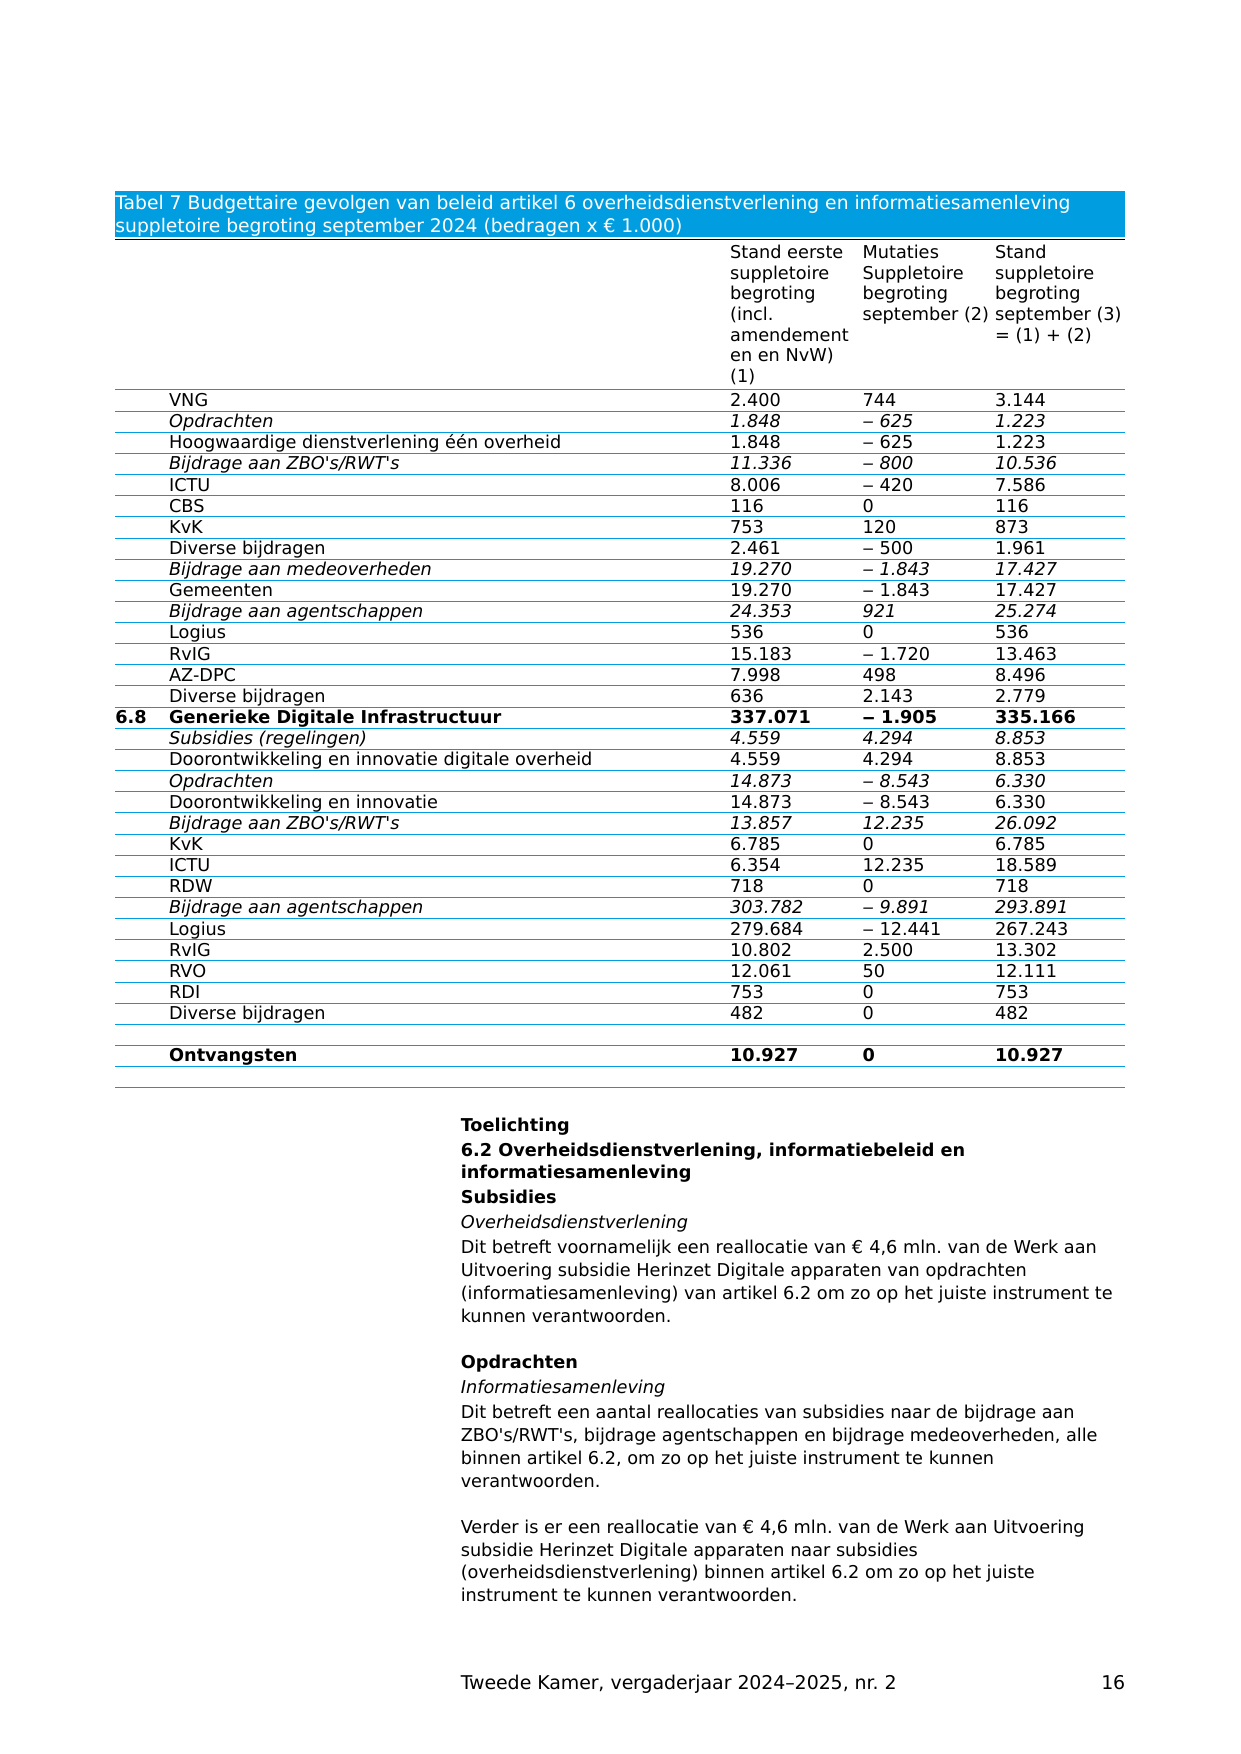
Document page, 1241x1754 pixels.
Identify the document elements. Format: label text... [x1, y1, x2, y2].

table_cell 1.223 [992, 433, 1125, 453]
table_cell 1.961 [992, 539, 1125, 558]
text Subsidies [461, 1186, 1125, 1208]
table_cell 17.427 [992, 560, 1125, 580]
table_cell 7.998 [727, 665, 859, 685]
table_cell 2.143 [860, 686, 992, 707]
table_cell [115, 919, 166, 939]
table_cell [860, 1067, 992, 1087]
table_cell [115, 1025, 166, 1045]
table_cell 12.061 [727, 961, 859, 981]
table_cell [860, 1025, 992, 1045]
table_cell 873 [992, 517, 1125, 537]
table_cell 0 [860, 623, 992, 643]
table_cell 8.853 [992, 729, 1125, 749]
table_cell ‒ 1.905 [860, 708, 992, 728]
table_cell 13.463 [992, 644, 1125, 664]
table_cell 0 [860, 1046, 992, 1066]
table_cell 10.802 [727, 940, 859, 960]
table_cell Subsidies (regelingen) [166, 729, 727, 749]
table_cell [115, 602, 166, 622]
table_cell 267.243 [992, 919, 1125, 939]
table_cell 50 [860, 961, 992, 981]
table_cell 7.586 [992, 475, 1125, 495]
text Overheidsdienstverlening [461, 1211, 1125, 1233]
table_cell 4.294 [860, 729, 992, 749]
text 6.2 Overheidsdienstverlening, informatiebeleid en informatiesamenleving [461, 1138, 1125, 1183]
table_cell ‒ 625 [860, 412, 992, 432]
table_cell 636 [727, 686, 859, 707]
table_cell [115, 1004, 166, 1024]
table_cell ‒ 8.543 [860, 792, 992, 812]
table_cell 718 [727, 877, 859, 897]
table_cell 6.330 [992, 792, 1125, 812]
table_cell 753 [992, 983, 1125, 1003]
table_cell [115, 475, 166, 495]
table_cell [115, 983, 166, 1003]
table_cell 13.857 [727, 813, 859, 833]
table_cell [115, 454, 166, 474]
table_cell 921 [860, 602, 992, 622]
table_cell 744 [860, 390, 992, 411]
table_cell KvK [166, 517, 727, 537]
table_cell [115, 750, 166, 770]
table_cell 337.071 [727, 708, 859, 728]
table_cell 482 [992, 1004, 1125, 1024]
table_cell 6.354 [727, 856, 859, 876]
table_cell 6.330 [992, 771, 1125, 791]
table_cell 1.223 [992, 412, 1125, 432]
table_cell 8.853 [992, 750, 1125, 770]
table_cell 753 [727, 517, 859, 537]
table_cell [115, 496, 166, 516]
table_cell RDW [166, 877, 727, 897]
table_cell RVO [166, 961, 727, 981]
table_cell 19.270 [727, 560, 859, 580]
table_cell Generieke Digitale Infrastructuur [166, 708, 727, 728]
table_cell ‒ 800 [860, 454, 992, 474]
table_cell ‒ 1.843 [860, 581, 992, 601]
table_cell 0 [860, 1004, 992, 1024]
table_cell 4.559 [727, 750, 859, 770]
table_cell 12.235 [860, 856, 992, 876]
table_cell 10.927 [727, 1046, 859, 1066]
table_cell [115, 792, 166, 812]
table_cell 17.427 [992, 581, 1125, 601]
table_cell [115, 1067, 166, 1087]
text Dit betreft voornamelijk een reallocatie van € 4,6 mln. van de Werk aan Uitvoering subsidie Herinzet Digitale apparaten van opdrachten (informatiesamenleving) van artikel 6.2 om zo op het juiste instrument te kunnen verantwoorden. [461, 1236, 1125, 1327]
table_cell 2.461 [727, 539, 859, 558]
table_cell Opdrachten [166, 771, 727, 791]
table_cell [115, 517, 166, 537]
table_cell Diverse bijdragen [166, 686, 727, 707]
table_cell RDI [166, 983, 727, 1003]
table_cell 2.400 [727, 390, 859, 411]
table_cell ‒ 500 [860, 539, 992, 558]
table_cell ‒ 625 [860, 433, 992, 453]
table_cell 14.873 [727, 792, 859, 812]
table_cell 498 [860, 665, 992, 685]
table_cell [115, 1046, 166, 1066]
table_cell Bijdrage aan agentschappen [166, 602, 727, 622]
table_cell Diverse bijdragen [166, 1004, 727, 1024]
table_cell [727, 1067, 859, 1087]
table_cell 1.848 [727, 433, 859, 453]
table_cell [115, 433, 166, 453]
table_cell Logius [166, 919, 727, 939]
table_cell 18.589 [992, 856, 1125, 876]
table_cell ‒ 12.441 [860, 919, 992, 939]
table_cell Ontvangsten [166, 1046, 727, 1066]
table_cell [115, 813, 166, 833]
table_cell Doorontwikkeling en innovatie [166, 792, 727, 812]
table_cell 116 [992, 496, 1125, 516]
table_cell ‒ 8.543 [860, 771, 992, 791]
table_cell 6.8 [115, 708, 166, 728]
table_cell Diverse bijdragen [166, 539, 727, 558]
table_cell VNG [166, 390, 727, 411]
table_cell 12.111 [992, 961, 1125, 981]
table_cell [115, 240, 166, 389]
table_cell Stand eerste suppletoire begroting (incl. amendementen en NvW) (1) [727, 240, 859, 389]
table_cell [115, 856, 166, 876]
table_cell [115, 623, 166, 643]
table_cell ‒ 1.720 [860, 644, 992, 664]
table_cell 753 [727, 983, 859, 1003]
table_cell ‒ 1.843 [860, 560, 992, 580]
table_cell 3.144 [992, 390, 1125, 411]
table_cell [727, 1025, 859, 1045]
table_cell [115, 686, 166, 707]
table_cell 120 [860, 517, 992, 537]
table_cell 482 [727, 1004, 859, 1024]
table_cell 2.500 [860, 940, 992, 960]
table_cell 8.006 [727, 475, 859, 495]
table_cell Mutaties Suppletoire begroting september (2) [860, 240, 992, 389]
table_cell 14.873 [727, 771, 859, 791]
table_cell ‒ 9.891 [860, 898, 992, 918]
table_cell 293.891 [992, 898, 1125, 918]
table_cell [166, 1067, 727, 1087]
table_cell Doorontwikkeling en innovatie digitale overheid [166, 750, 727, 770]
table_cell [166, 1025, 727, 1045]
table_cell 2.779 [992, 686, 1125, 707]
table_cell [992, 1025, 1125, 1045]
table_cell 718 [992, 877, 1125, 897]
table_cell 0 [860, 835, 992, 854]
table_cell [115, 644, 166, 664]
table_cell Bijdrage aan ZBO's/RWT's [166, 454, 727, 474]
table_cell 335.166 [992, 708, 1125, 728]
table_cell Bijdrage aan agentschappen [166, 898, 727, 918]
table_cell AZ-DPC [166, 665, 727, 685]
table_cell 4.294 [860, 750, 992, 770]
table_cell [992, 1067, 1125, 1087]
table_cell 10.536 [992, 454, 1125, 474]
table_cell [115, 877, 166, 897]
table_cell [115, 581, 166, 601]
table_cell RvIG [166, 940, 727, 960]
table_cell [115, 560, 166, 580]
table_cell [115, 940, 166, 960]
table_cell 19.270 [727, 581, 859, 601]
table_cell 279.684 [727, 919, 859, 939]
table_cell 15.183 [727, 644, 859, 664]
table_cell [115, 539, 166, 558]
table_cell [166, 240, 727, 389]
table_cell 536 [727, 623, 859, 643]
table_cell Stand suppletoire begroting september (3) = (1) + (2) [992, 240, 1125, 389]
table_cell 26.092 [992, 813, 1125, 833]
table_cell Opdrachten [166, 412, 727, 432]
text Verder is er een reallocatie van € 4,6 mln. van de Werk aan Uitvoering subsidie Herinzet Digitale apparaten naar subsidies (overheidsdienstverlening) binnen artikel 6.2 om zo op het juiste instrument te kunnen verantwoorden. [461, 1515, 1125, 1606]
table_cell Logius [166, 623, 727, 643]
table_cell ‒ 420 [860, 475, 992, 495]
table_cell ICTU [166, 475, 727, 495]
table_cell 8.496 [992, 665, 1125, 685]
text Informatiesamenleving [461, 1375, 1125, 1398]
table_cell [115, 729, 166, 749]
table_cell 10.927 [992, 1046, 1125, 1066]
table_cell 1.848 [727, 412, 859, 432]
table_cell 12.235 [860, 813, 992, 833]
table_cell Hoogwaardige dienstverlening één overheid [166, 433, 727, 453]
table_cell Bijdrage aan medeoverheden [166, 560, 727, 580]
table_cell 303.782 [727, 898, 859, 918]
table_cell 6.785 [992, 835, 1125, 854]
table_cell [115, 835, 166, 854]
table_cell 4.559 [727, 729, 859, 749]
table_cell [115, 390, 166, 411]
table_cell [115, 412, 166, 432]
table_cell Bijdrage aan ZBO's/RWT's [166, 813, 727, 833]
text Toelichting [461, 1113, 1125, 1136]
table_cell ICTU [166, 856, 727, 876]
table_cell 6.785 [727, 835, 859, 854]
text Opdrachten [461, 1350, 1125, 1373]
table_cell 0 [860, 496, 992, 516]
table_cell [115, 961, 166, 981]
table_cell [115, 771, 166, 791]
table_cell 0 [860, 877, 992, 897]
table_cell RvIG [166, 644, 727, 664]
table_cell 0 [860, 983, 992, 1003]
table_cell Gemeenten [166, 581, 727, 601]
table_cell 536 [992, 623, 1125, 643]
table_cell KvK [166, 835, 727, 854]
table_cell [115, 898, 166, 918]
text Dit betreft een aantal reallocaties van subsidies naar de bijdrage aan ZBO's/RWT's, bijdrage agentschappen en bijdrage medeoverheden, alle binnen artikel 6.2, om zo op het juiste instrument te kunnen verantwoorden. [461, 1400, 1125, 1492]
table_cell 25.274 [992, 602, 1125, 622]
table_cell 13.302 [992, 940, 1125, 960]
table_cell [115, 665, 166, 685]
table_cell 11.336 [727, 454, 859, 474]
table_cell 24.353 [727, 602, 859, 622]
table_cell CBS [166, 496, 727, 516]
table_cell 116 [727, 496, 859, 516]
